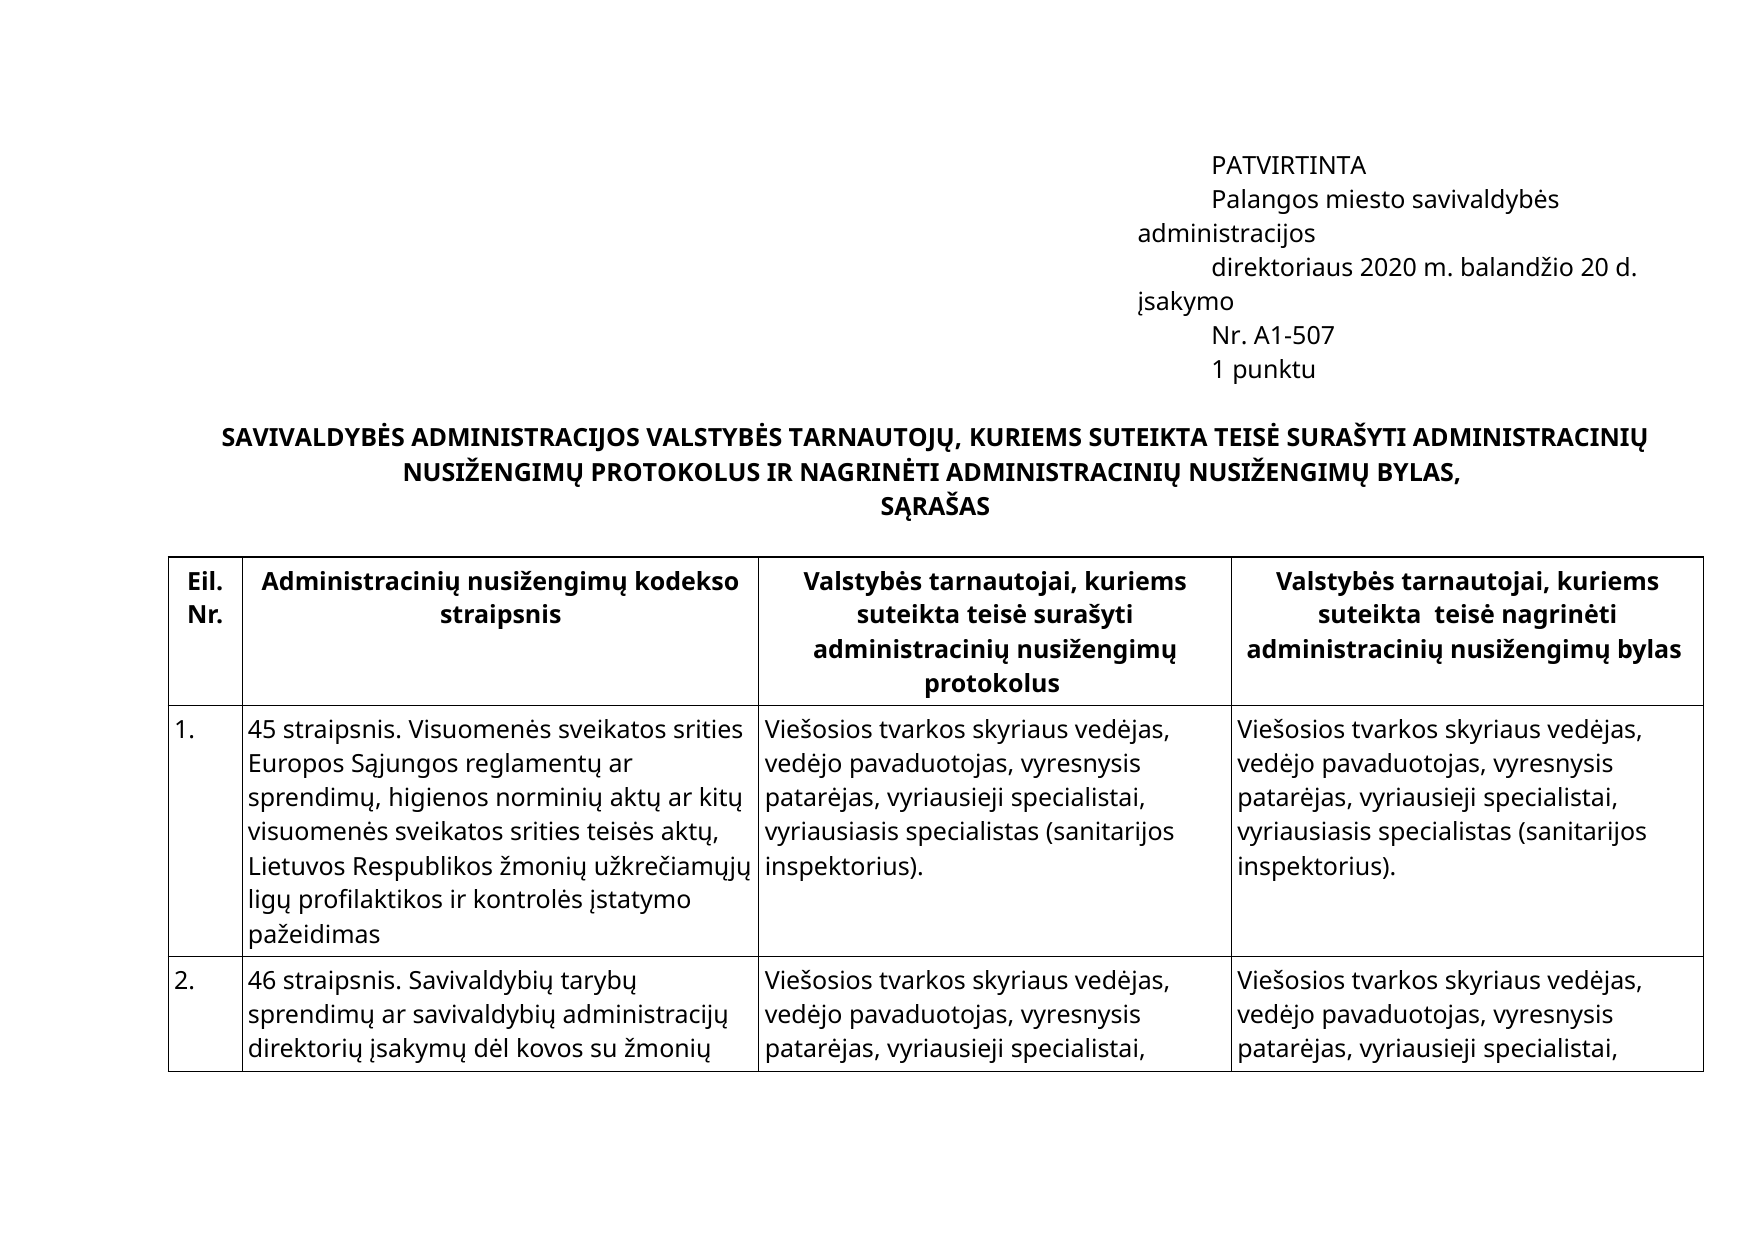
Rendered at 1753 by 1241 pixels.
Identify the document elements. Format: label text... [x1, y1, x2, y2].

text PATVIRTINTA [1137, 148, 1693, 182]
table_cell Viešosios tvarkos skyriaus vedėjas, vedėjo pavaduotojas, vyresnysis patarėjas, vyriausieji specialistai, [1232, 957, 1703, 1071]
table_header Eil. Nr. [169, 558, 242, 705]
table_cell 2. [169, 957, 242, 1071]
table_cell Viešosios tvarkos skyriaus vedėjas, vedėjo pavaduotojas, vyresnysis patarėjas, vyriausieji specialistai, vyriausiasis specialistas (sanitarijos inspektorius). [1232, 706, 1703, 956]
text Nr. A1-507 [1137, 318, 1693, 352]
text 1 punktu [1137, 352, 1693, 386]
table_header Valstybės tarnautojai, kuriems suteikta teisė nagrinėti administracinių nusižengimų bylas [1232, 558, 1703, 705]
table_header Valstybės tarnautojai, kuriems suteikta teisė surašyti administracinių nusižengimų protokolus [759, 558, 1231, 705]
table_cell Viešosios tvarkos skyriaus vedėjas, vedėjo pavaduotojas, vyresnysis patarėjas, vyriausieji specialistai, vyriausiasis specialistas (sanitarijos inspektorius). [759, 706, 1231, 956]
table_cell 45 straipsnis. Visuomenės sveikatos srities Europos Sąjungos reglamentų ar sprendimų, higienos norminių aktų ar kitų visuomenės sveikatos srities teisės aktų, Lietuvos Respublikos žmonių užkrečiamųjų ligų profilaktikos ir kontrolės įstatymo pažeidimas [243, 706, 758, 956]
text direktoriaus 2020 m. balandžio 20 d. įsakymo [1137, 250, 1693, 318]
table_cell 1. [169, 706, 242, 956]
table_cell Viešosios tvarkos skyriaus vedėjas, vedėjo pavaduotojas, vyresnysis patarėjas, vyriausieji specialistai, [759, 957, 1231, 1071]
text SĄRAŠAS [177, 488, 1693, 522]
text SAVIVALDYBĖS ADMINISTRACIJOS VALSTYBĖS TARNAUTOJŲ, KURIEMS SUTEIKTA TEISĖ SURAŠYTI ADMINISTRACINIŲ NUSIŽENGIMŲ PROTOKOLUS IR NAGRINĖTI ADMINISTRACINIŲ NUSIŽENGIMŲ BYLAS, [177, 420, 1693, 488]
table_cell 46 straipsnis. Savivaldybių tarybų sprendimų ar savivaldybių administracijų direktorių įsakymų dėl kovos su žmonių [243, 957, 758, 1071]
text Palangos miesto savivaldybės administracijos [1137, 182, 1693, 250]
table_header Administracinių nusižengimų kodekso straipsnis [243, 558, 758, 705]
